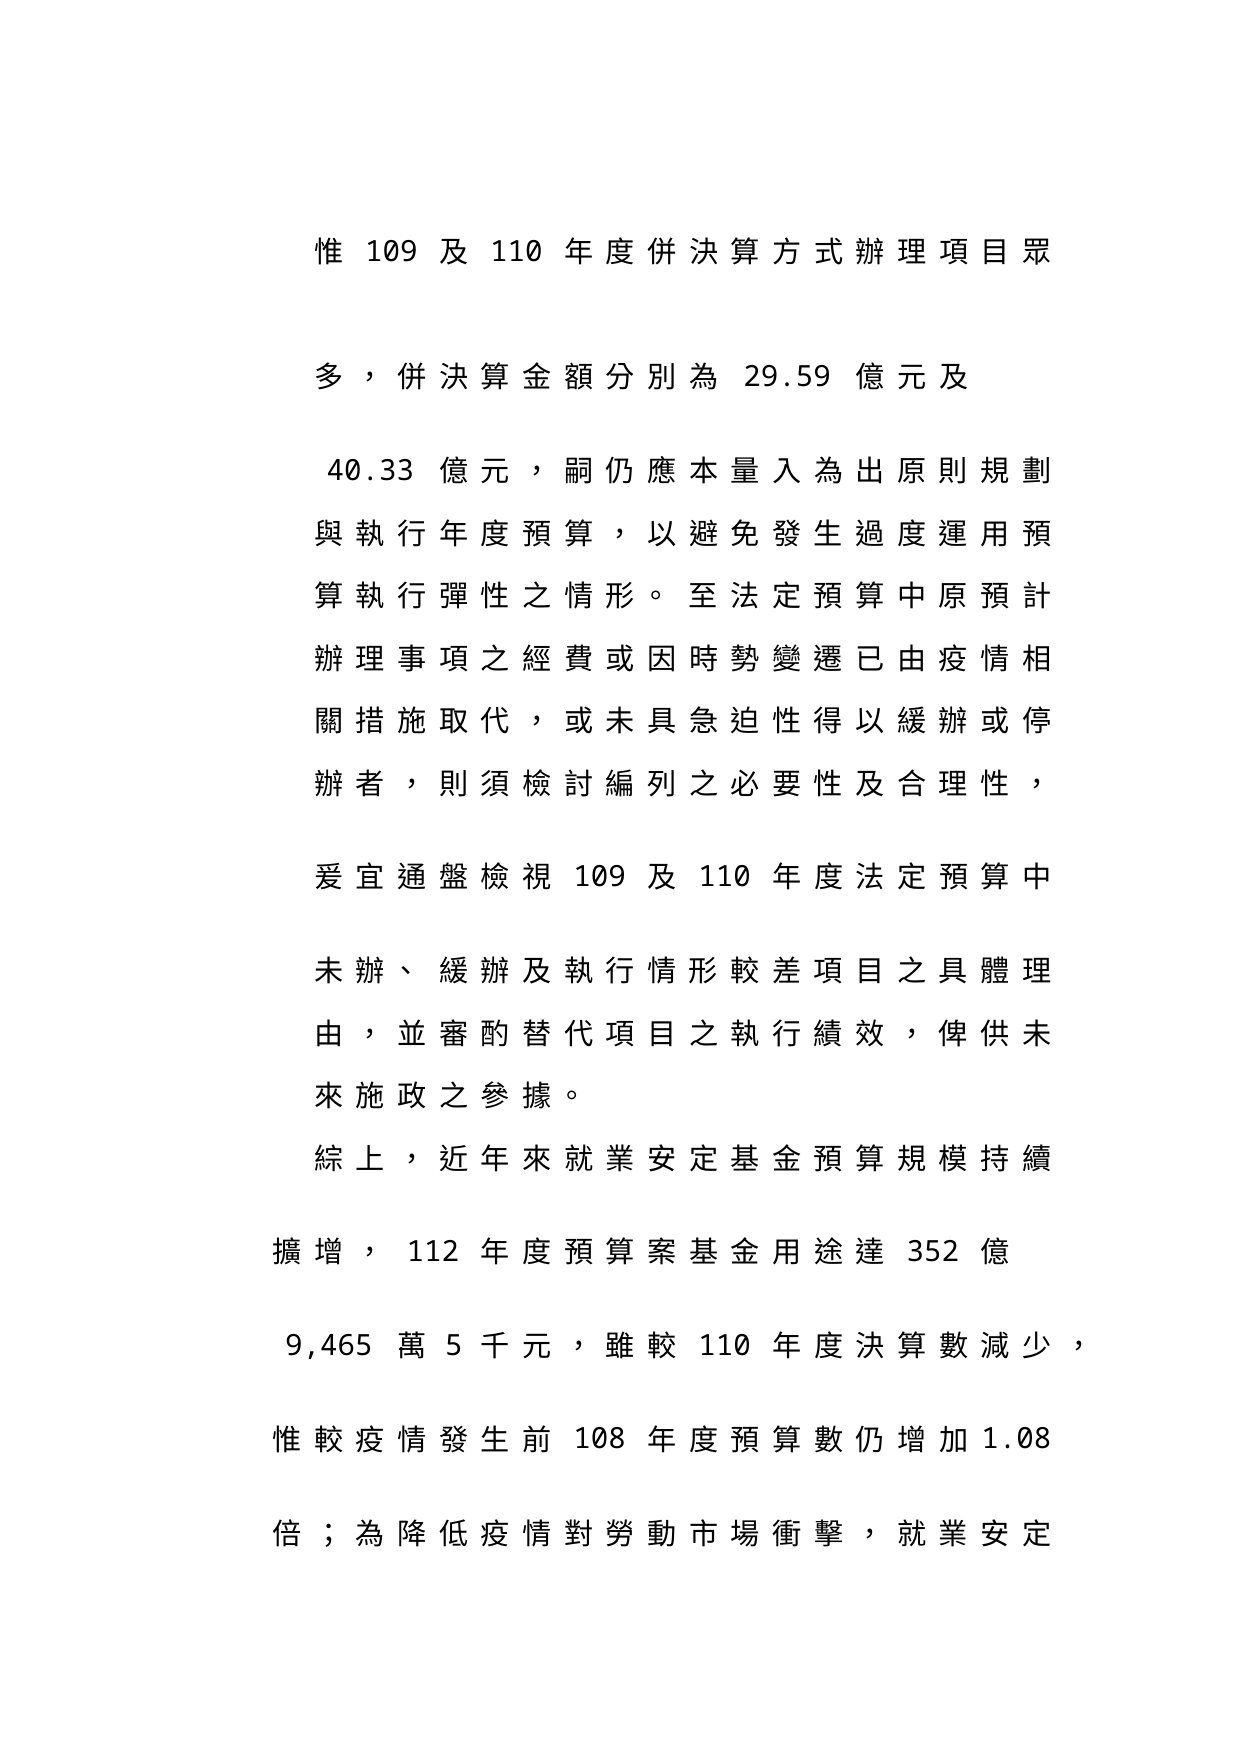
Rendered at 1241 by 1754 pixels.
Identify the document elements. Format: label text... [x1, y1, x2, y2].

text 由於就業安定基金109年度預算編列時，疫情尚未發生，故當年度法定預算未包含因應疫情相關經費，該基金自109年度以來辦理因應疫情相關措施，係屬例外情況，惟109及110年度併決算方式辦理項目眾多，併決算金額分別為29.59億元及40.33億元，嗣仍應本量入為出原則規劃與執行年度預算，以避免發生過度運用預算執行彈性之情形。至法定預算中原預計辦理事項之經費或因時勢變遷已由疫情相關措施取代，或未具急迫性得以緩辦或停辦者，則須檢討編列之必要性及合理性，爰宜通盤檢視109及110年度法定預算中未辦、緩辦及執行情形較差項目之具體理由，並審酌替代項目之執行績效，俾供未來施政之參據。 [271, 177, 1058, 1115]
text 綜上，近年來就業安定基金預算規模持續擴增，112年度預算案基金用途達352億9,465萬5千元，雖較110年度決算數減少，惟較疫情發生前108年度預算數仍增加1.08倍；為降低疫情對勞動市場衝擊，就業安定基金自109至112年度辦理多項因應疫情相關措施眾多挹注金額龐鉅，惟109及110年度原編預算中，部分計畫卻停辦、緩辦或執行率偏低，為使有限預算資源之分配及運用更臻妥適，宜本零基預算精神，審慎編列相關預算。 [242, 1115, 1058, 1552]
